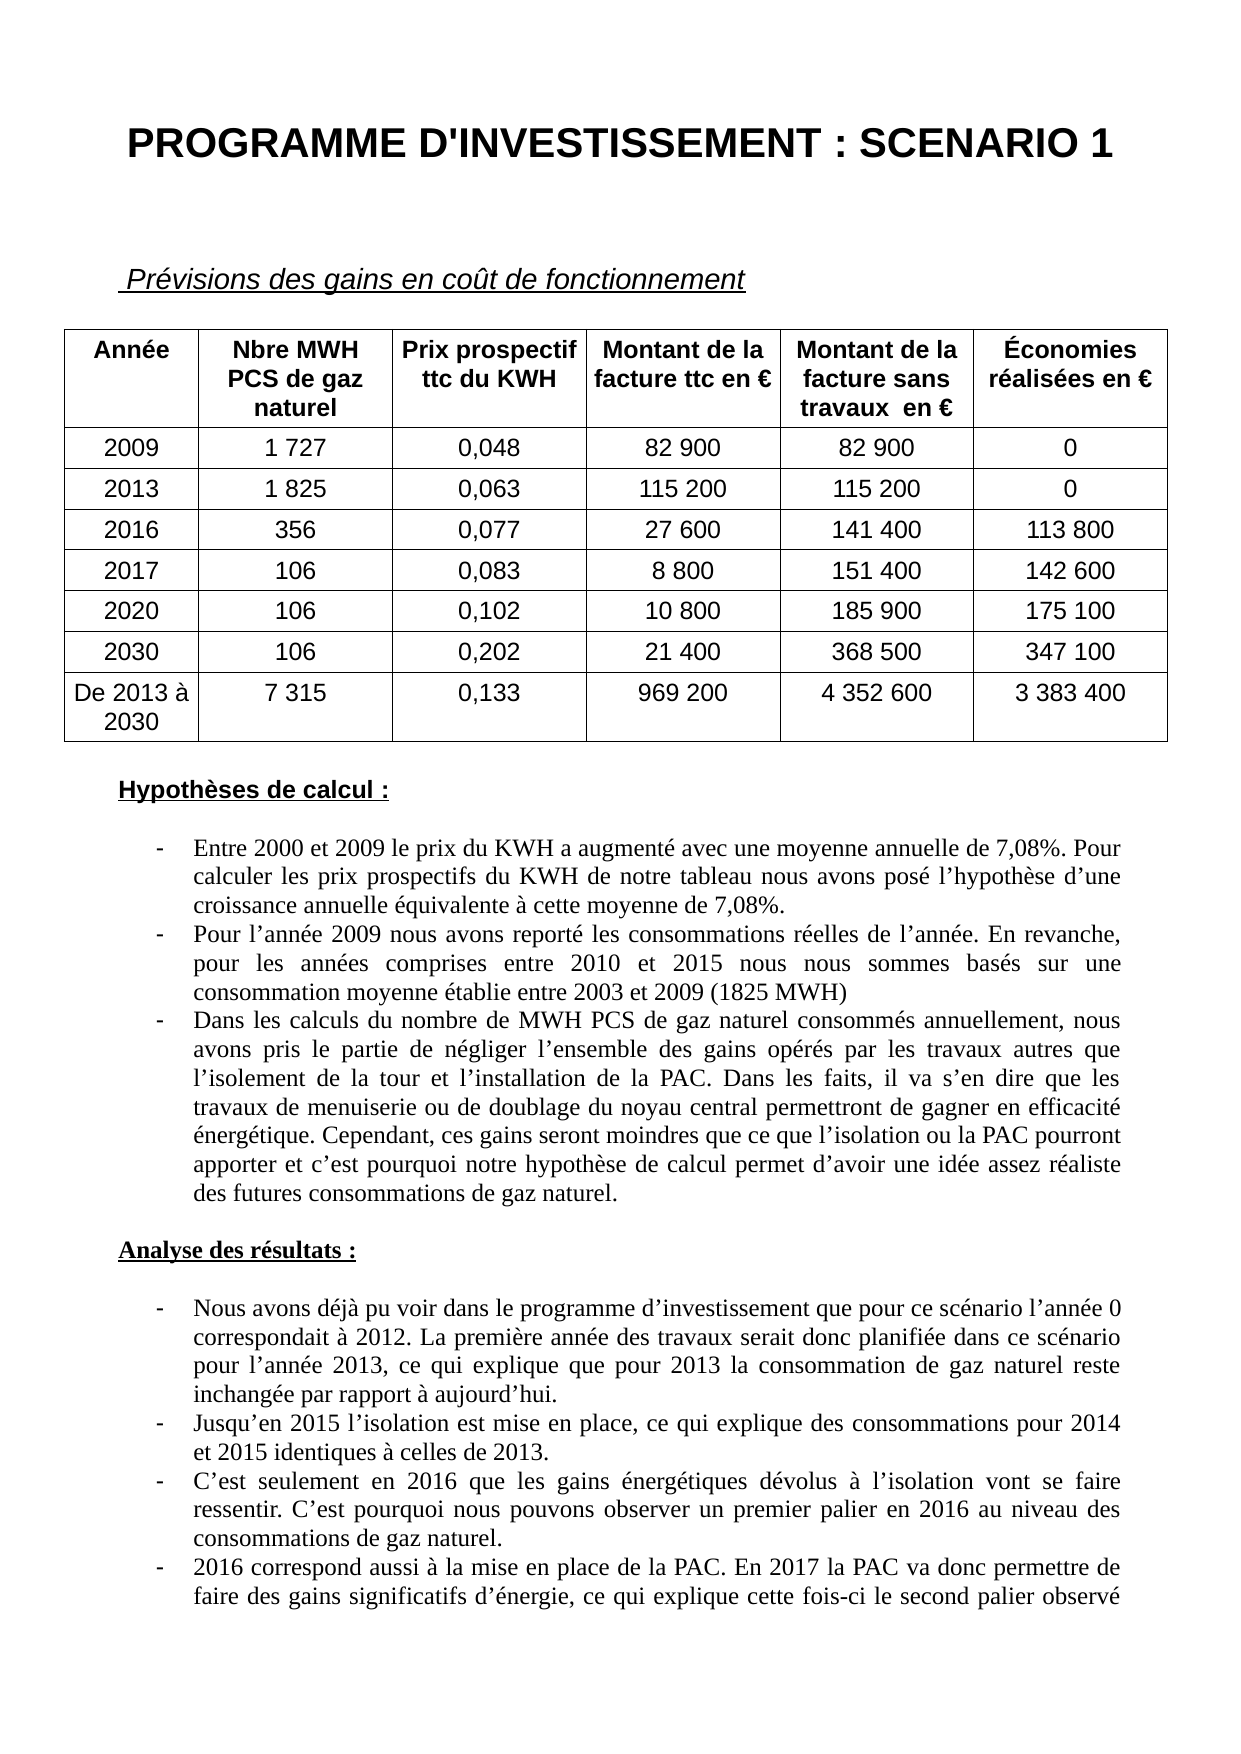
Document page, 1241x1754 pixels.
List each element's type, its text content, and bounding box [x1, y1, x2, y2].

table_cell 2016 [65, 510, 198, 549]
table_cell 4 352 600 [781, 673, 973, 741]
table_cell 1 825 [199, 469, 392, 509]
list 2016 correspond aussi à la mise en place de la PAC. En 2017 la PAC va donc permettre de faire des gains significatifs d’énergie, ce qui explique cette fois-ci le second palier observé [156, 1552, 1122, 1609]
table_cell 356 [199, 510, 392, 549]
list Entre 2000 et 2009 le prix du KWH a augmenté avec une moyenne annuelle de 7,08%. Pour calculer les prix prospectifs du KWH de notre tableau nous avons posé l’hypothèse d’une croissance annuelle équivalente à cette moyenne de 7,08%. [156, 833, 1122, 919]
table_cell 969 200 [587, 673, 780, 741]
table_cell 2013 [65, 469, 198, 509]
table_header Année [65, 330, 198, 427]
table_cell 0,202 [393, 632, 586, 672]
table_cell 141 400 [781, 510, 973, 549]
table_cell 142 600 [974, 550, 1167, 590]
list Jusqu’en 2015 l’isolation est mise en place, ce qui explique des consommations pour 2014 et 2015 identiques à celles de 2013. [156, 1408, 1122, 1466]
table_cell 27 600 [587, 510, 780, 549]
text PROGRAMME D'INVESTISSEMENT : SCENARIO 1 [118, 118, 1122, 166]
table_header Nbre MWH PCS de gaz naturel [199, 330, 392, 427]
table_cell 106 [199, 550, 392, 590]
list Nous avons déjà pu voir dans le programme d’investissement que pour ce scénario l’année 0 correspondait à 2012. La première année des travaux serait donc planifiée dans ce scénario pour l’année 2013, ce qui explique que pour 2013 la consommation de gaz naturel reste inchangée par rapport à aujourd’hui. [156, 1293, 1122, 1408]
table_cell 0,048 [393, 428, 586, 468]
table_cell 368 500 [781, 632, 973, 672]
table_cell 115 200 [781, 469, 973, 509]
text Analyse des résultats : [118, 1235, 1122, 1264]
table_cell 2020 [65, 591, 198, 631]
text Prévisions des gains en coût de fonctionnement [118, 262, 1122, 295]
table_cell 82 900 [781, 428, 973, 468]
table_header Économies réalisées en € [974, 330, 1167, 427]
table_cell De 2013 à 2030 [65, 673, 198, 741]
list Pour l’année 2009 nous avons reporté les consommations réelles de l’année. En revanche, pour les années comprises entre 2010 et 2015 nous nous sommes basés sur une consommation moyenne établie entre 2003 et 2009 (1825 MWH) [156, 919, 1122, 1005]
table_cell 0,102 [393, 591, 586, 631]
table_cell 2009 [65, 428, 198, 468]
table_cell 106 [199, 632, 392, 672]
table_cell 113 800 [974, 510, 1167, 549]
table_cell 0,083 [393, 550, 586, 590]
table_header Montant de la facture sans travaux en € [781, 330, 973, 427]
table_cell 0 [974, 428, 1167, 468]
table_cell 0,077 [393, 510, 586, 549]
table_cell 115 200 [587, 469, 780, 509]
table_cell 151 400 [781, 550, 973, 590]
table_cell 8 800 [587, 550, 780, 590]
table_cell 0 [974, 469, 1167, 509]
text Hypothèses de calcul : [118, 775, 1122, 804]
table_cell 1 727 [199, 428, 392, 468]
table_cell 21 400 [587, 632, 780, 672]
list Dans les calculs du nombre de MWH PCS de gaz naturel consommés annuellement, nous avons pris le partie de négliger l’ensemble des gains opérés par les travaux autres que l’isolement de la tour et l’installation de la PAC. Dans les faits, il va s’en dire que les travaux de menuiserie ou de doublage du noyau central permettront de gagner en efficacité énergétique. Cependant, ces gains seront moindres que ce que l’isolation ou la PAC pourront apporter et c’est pourquoi notre hypothèse de calcul permet d’avoir une idée assez réaliste des futures consommations de gaz naturel. [156, 1005, 1122, 1207]
table_cell 0,133 [393, 673, 586, 741]
table_cell 2030 [65, 632, 198, 672]
table_cell 2017 [65, 550, 198, 590]
table_cell 185 900 [781, 591, 973, 631]
table_header Prix prospectif ttc du KWH [393, 330, 586, 427]
table_cell 82 900 [587, 428, 780, 468]
table_cell 175 100 [974, 591, 1167, 631]
list C’est seulement en 2016 que les gains énergétiques dévolus à l’isolation vont se faire ressentir. C’est pourquoi nous pouvons observer un premier palier en 2016 au niveau des consommations de gaz naturel. [156, 1466, 1122, 1552]
table_cell 3 383 400 [974, 673, 1167, 741]
table_cell 0,063 [393, 469, 586, 509]
table_cell 10 800 [587, 591, 780, 631]
table_cell 7 315 [199, 673, 392, 741]
table_cell 347 100 [974, 632, 1167, 672]
table_header Montant de la facture ttc en € [587, 330, 780, 427]
table_cell 106 [199, 591, 392, 631]
